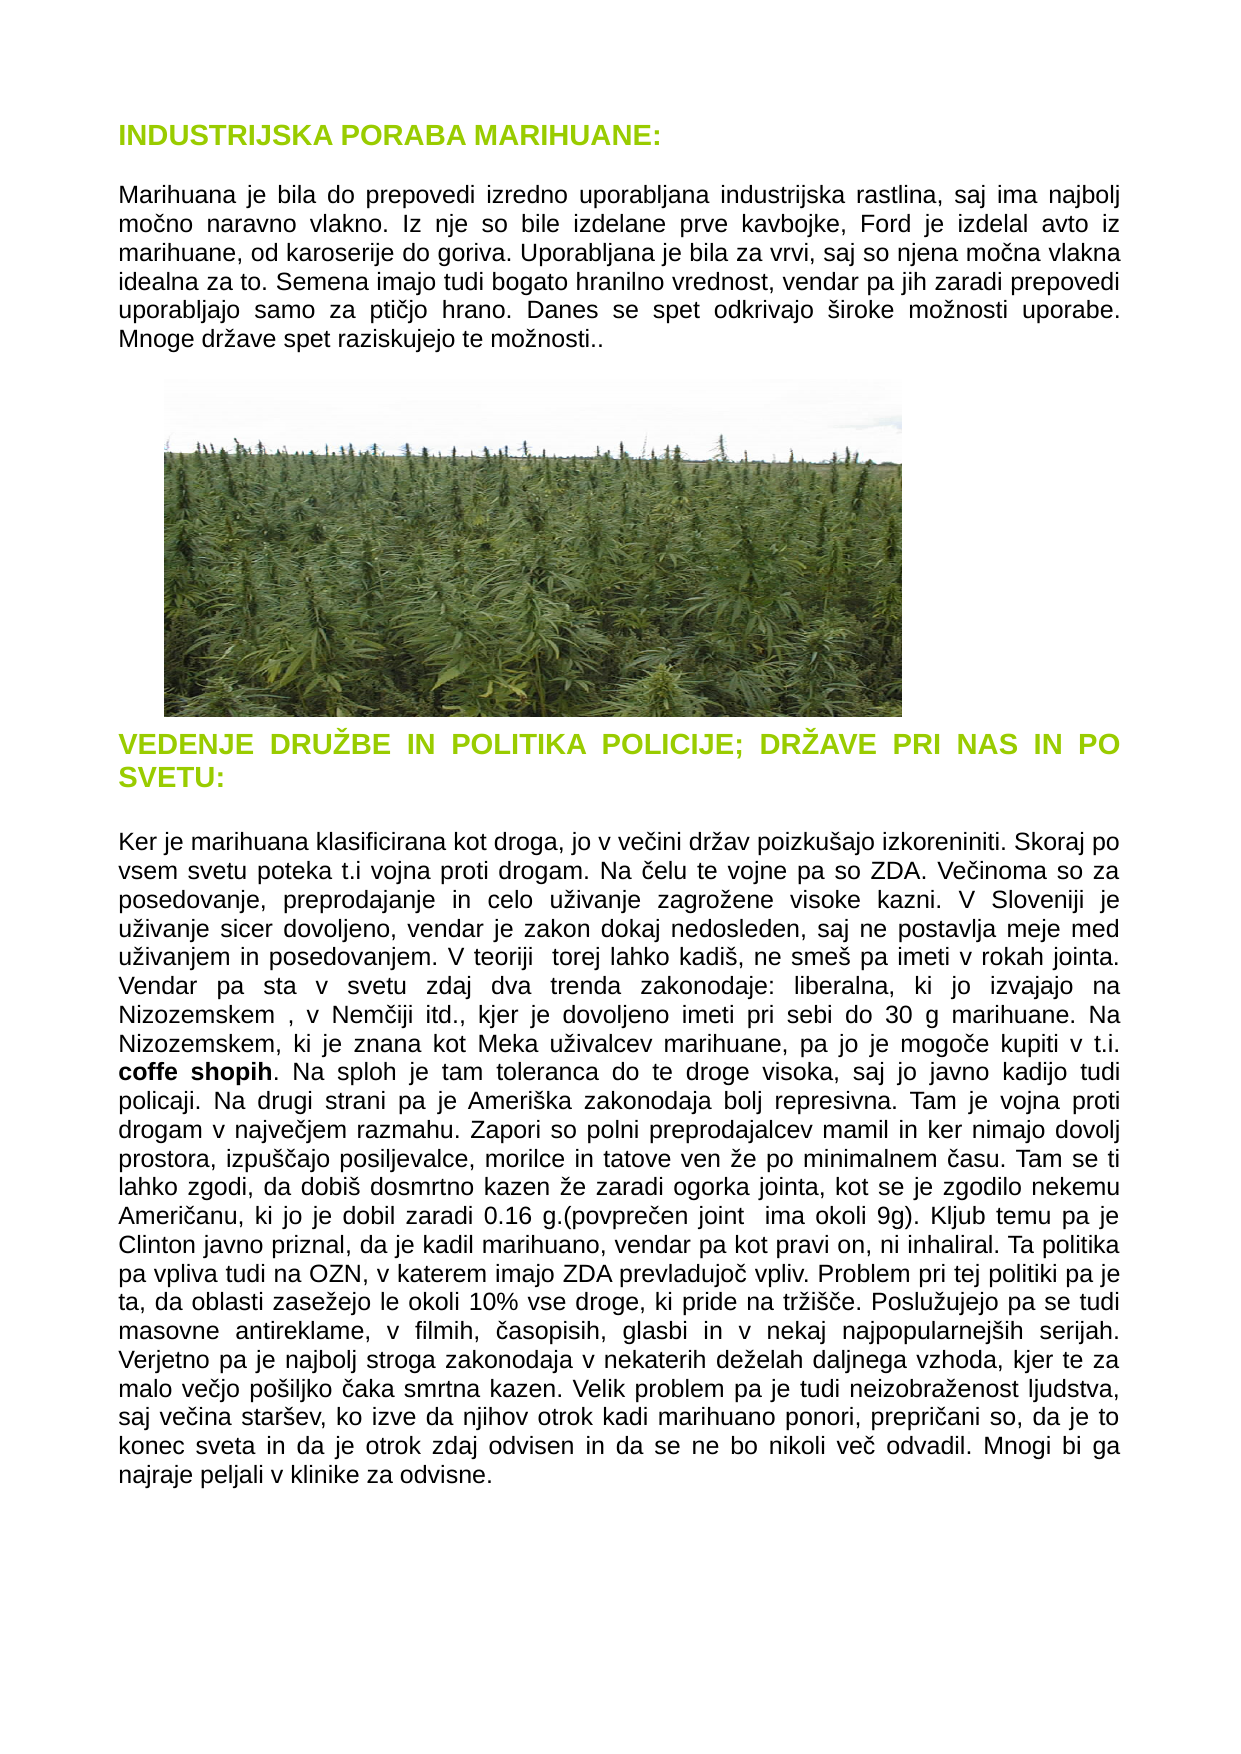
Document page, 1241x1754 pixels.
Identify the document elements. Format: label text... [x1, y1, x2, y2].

picture [164, 379, 902, 717]
text VEDENJE DRUŽBE IN POLITIKA POLICIJE; DRŽAVE PRI NAS IN PO SVETU: [118, 727, 1122, 794]
text Ker je marihuana klasificirana kot droga, jo v večini držav poizkušajo izkoreniniti. Skoraj po vsem svetu poteka t.i vojna proti drogam. Na čelu te vojne pa so ZDA. Večinoma so za posedovanje, preprodajanje in celo uživanje zagrožene visoke kazni. V Sloveniji je uživanje sicer dovoljeno, vendar je zakon dokaj nedosleden, saj ne postavlja meje med uživanjem in posedovanjem. V teoriji torej lahko kadiš, ne smeš pa imeti v rokah jointa. Vendar pa sta v svetu zdaj dva trenda zakonodaje: liberalna, ki jo izvajajo na Nizozemskem , v Nemčiji itd., kjer je dovoljeno imeti pri sebi do 30 g marihuane. Na Nizozemskem, ki je znana kot Meka uživalcev marihuane, pa jo je mogoče kupiti v t.i. coffe shopih. Na sploh je tam toleranca do te droge visoka, saj jo javno kadijo tudi policaji. Na drugi strani pa je Ameriška zakonodaja bolj represivna. Tam je vojna proti drogam v največjem razmahu. Zapori so polni preprodajalcev mamil in ker nimajo dovolj prostora, izpuščajo posiljevalce, morilce in tatove ven že po minimalnem času. Tam se ti lahko zgodi, da dobiš dosmrtno kazen že zaradi ogorka jointa, kot se je zgodilo nekemu Američanu, ki jo je dobil zaradi 0.16 g.(povprečen joint ima okoli 9g). Kljub temu pa je Clinton javno priznal, da je kadil marihuano, vendar pa kot pravi on, ni inhaliral. Ta politika pa vpliva tudi na OZN, v katerem imajo ZDA prevladujoč vpliv. Problem pri tej politiki pa je ta, da oblasti zasežejo le okoli 10% vse droge, ki pride na tržišče. Poslužujejo pa se tudi masovne antireklame, v filmih, časopisih, glasbi in v nekaj najpopularnejših serijah. Verjetno pa je najbolj stroga zakonodaja v nekaterih deželah daljnega vzhoda, kjer te za malo večjo pošiljko čaka smrtna kazen. Velik problem pa je tudi neizobraženost ljudstva, saj večina staršev, ko izve da njihov otrok kadi marihuano ponori, prepričani so, da je to konec sveta in da je otrok zdaj odvisen in da se ne bo nikoli več odvadil. Mnogi bi ga najraje peljali v klinike za odvisne. [118, 827, 1122, 1488]
text INDUSTRIJSKA PORABA MARIHUANE: [118, 118, 1122, 152]
text Marihuana je bila do prepovedi izredno uporabljana industrijska rastlina, saj ima najbolj močno naravno vlakno. Iz nje so bile izdelane prve kavbojke, Ford je izdelal avto iz marihuane, od karoserije do goriva. Uporabljana je bila za vrvi, saj so njena močna vlakna idealna za to. Semena imajo tudi bogato hranilno vrednost, vendar pa jih zaradi prepovedi uporabljajo samo za ptičjo hrano. Danes se spet odkrivajo široke možnosti uporabe. Mnoge države spet raziskujejo te možnosti.. [118, 180, 1122, 353]
